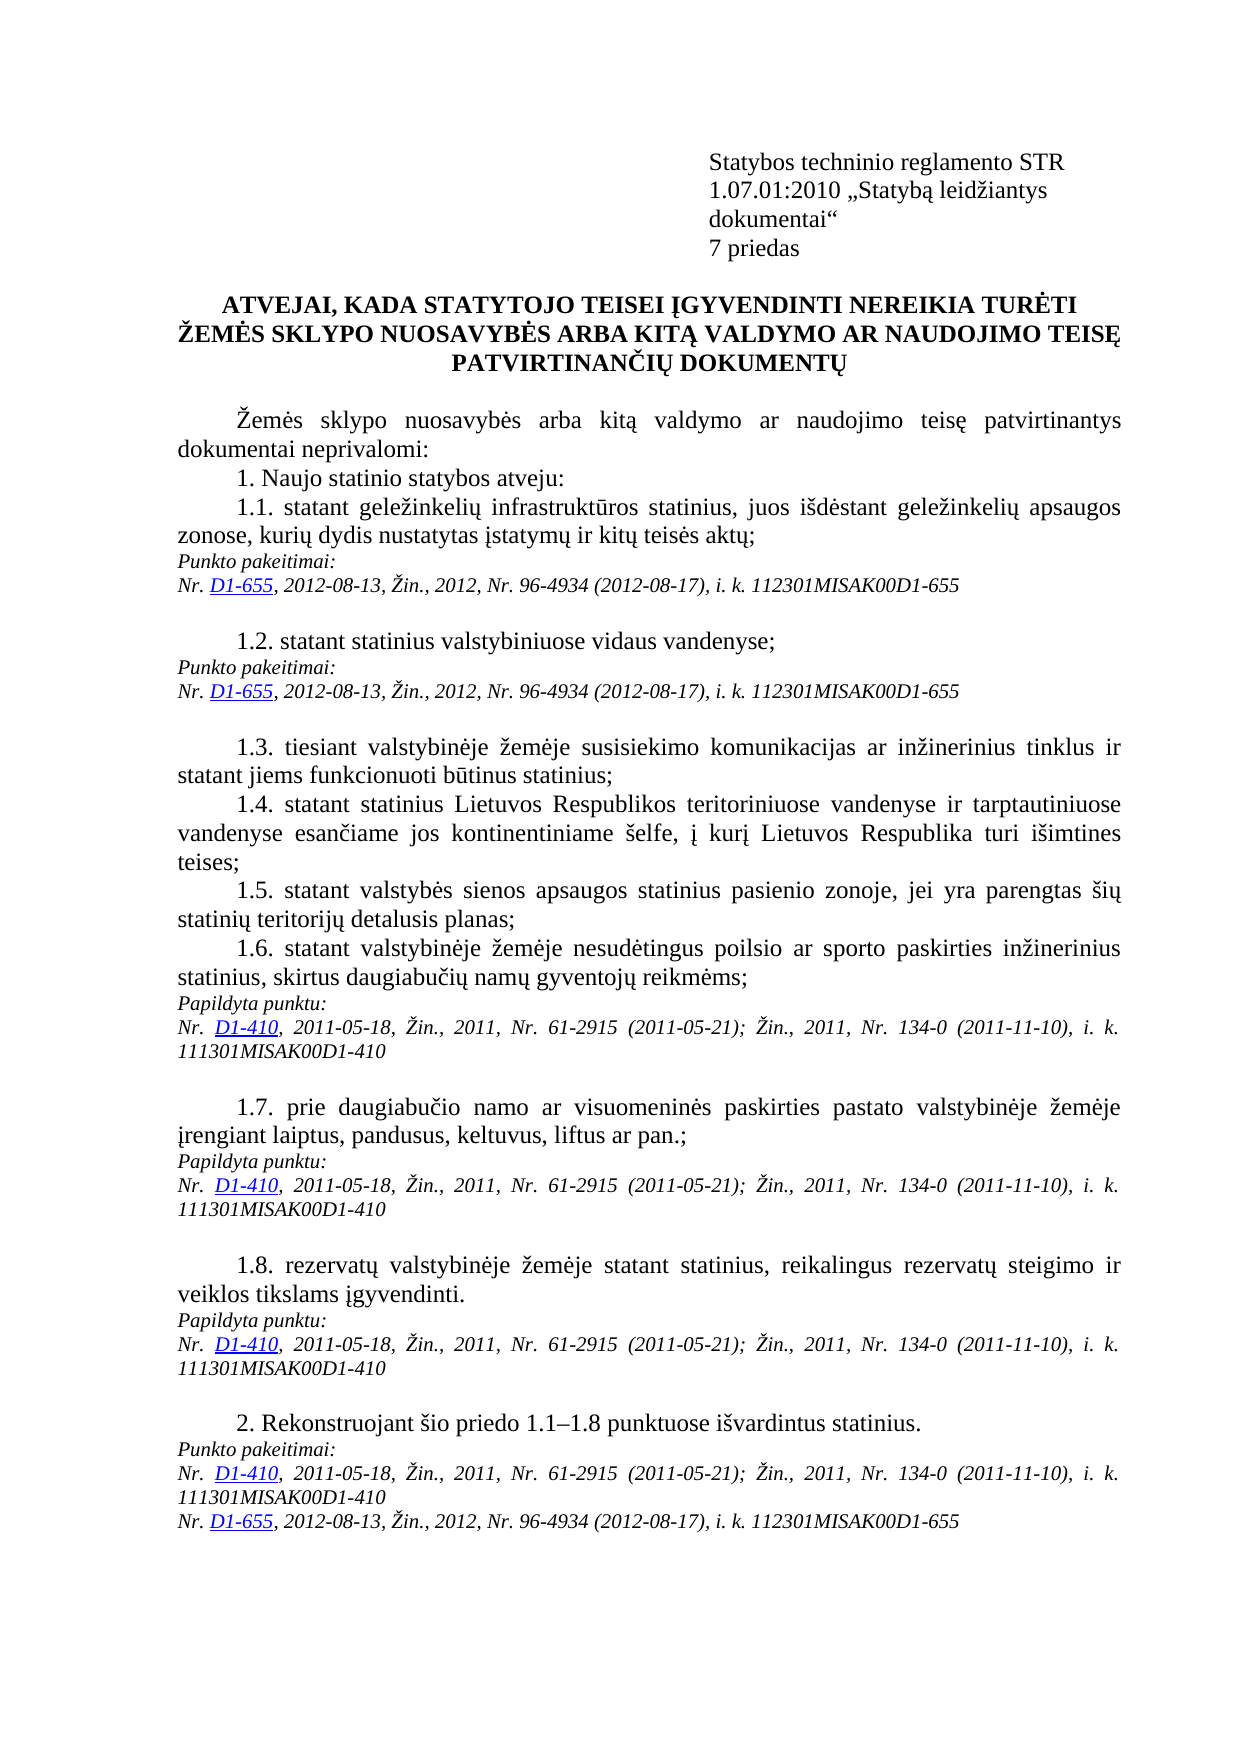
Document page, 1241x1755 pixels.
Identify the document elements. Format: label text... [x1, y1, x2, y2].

text Nr. D1-410, 2011-05-18, Žin., 2011, Nr. 61-2915 (2011-05-21); Žin., 2011, Nr. 134-0 (2011-11-10), i. k. 111301MISAK00D1-410 [177, 1332, 1122, 1380]
text Nr. D1-410, 2011-05-18, Žin., 2011, Nr. 61-2915 (2011-05-21); Žin., 2011, Nr. 134-0 (2011-11-10), i. k. 111301MISAK00D1-410 [177, 1015, 1122, 1063]
text 1.3. tiesiant valstybinėje žemėje susisiekimo komunikacijas ar inžinerinius tinklus ir statant jiems funkcionuoti būtinus statinius; [177, 732, 1122, 789]
text Papildyta punktu: [177, 1149, 1122, 1173]
text 1.7. prie daugiabučio namo ar visuomeninės paskirties pastato valstybinėje žemėje įrengiant laiptus, pandusus, keltuvus, liftus ar pan.; [177, 1092, 1122, 1149]
text Nr. D1-655, 2012-08-13, Žin., 2012, Nr. 96-4934 (2012-08-17), i. k. 112301MISAK00D1-655 [177, 1509, 1122, 1533]
text 1.8. rezervatų valstybinėje žemėje statant statinius, reikalingus rezervatų steigimo ir veiklos tikslams įgyvendinti. [177, 1250, 1122, 1307]
text Nr. D1-410, 2011-05-18, Žin., 2011, Nr. 61-2915 (2011-05-21); Žin., 2011, Nr. 134-0 (2011-11-10), i. k. 111301MISAK00D1-410 [177, 1461, 1122, 1509]
text Punkto pakeitimai: [177, 549, 1122, 573]
text Papildyta punktu: [177, 991, 1122, 1015]
text 1.5. statant valstybės sienos apsaugos statinius pasienio zonoje, jei yra parengtas šių statinių teritorijų detalusis planas; [177, 876, 1122, 933]
text dokumentai“ [177, 204, 1122, 233]
text 2. Rekonstruojant šio priedo 1.1–1.8 punktuose išvardintus statinius. [177, 1408, 1122, 1437]
text 7 priedas [177, 233, 1122, 262]
text 1.2. statant statinius valstybiniuose vidaus vandenyse; [177, 626, 1122, 655]
text Nr. D1-655, 2012-08-13, Žin., 2012, Nr. 96-4934 (2012-08-17), i. k. 112301MISAK00D1-655 [177, 573, 1122, 597]
text Punkto pakeitimai: [177, 655, 1122, 679]
text Punkto pakeitimai: [177, 1437, 1122, 1461]
text 1.07.01:2010 „Statybą leidžiantys [177, 176, 1122, 204]
text Nr. D1-410, 2011-05-18, Žin., 2011, Nr. 61-2915 (2011-05-21); Žin., 2011, Nr. 134-0 (2011-11-10), i. k. 111301MISAK00D1-410 [177, 1173, 1122, 1221]
text 1. Naujo statinio statybos atveju: [177, 463, 1122, 492]
text Statybos techninio reglamento STR [177, 147, 1122, 176]
text Nr. D1-655, 2012-08-13, Žin., 2012, Nr. 96-4934 (2012-08-17), i. k. 112301MISAK00D1-655 [177, 679, 1122, 703]
text 1.6. statant valstybinėje žemėje nesudėtingus poilsio ar sporto paskirties inžinerinius statinius, skirtus daugiabučių namų gyventojų reikmėms; [177, 933, 1122, 991]
text 1.1. statant geležinkelių infrastruktūros statinius, juos išdėstant geležinkelių apsaugos zonose, kurių dydis nustatytas įstatymų ir kitų teisės aktų; [177, 492, 1122, 549]
text Žemės sklypo nuosavybės arba kitą valdymo ar naudojimo teisę patvirtinantys dokumentai neprivalomi: [177, 406, 1122, 463]
text 1.4. statant statinius Lietuvos Respublikos teritoriniuose vandenyse ir tarptautiniuose vandenyse esančiame jos kontinentiniame šelfe, į kurį Lietuvos Respublika turi išimtines teises; [177, 789, 1122, 876]
text ATVEJAI, KADA STATYTOJO TEISEI ĮGYVENDINTI NEREIKIA TURĖTI ŽEMĖS SKLYPO NUOSAVYBĖS ARBA KITĄ VALDYMO AR NAUDOJIMO TEISĘ PATVIRTINANČIŲ DOKUMENTŲ [177, 291, 1122, 377]
text Papildyta punktu: [177, 1307, 1122, 1332]
